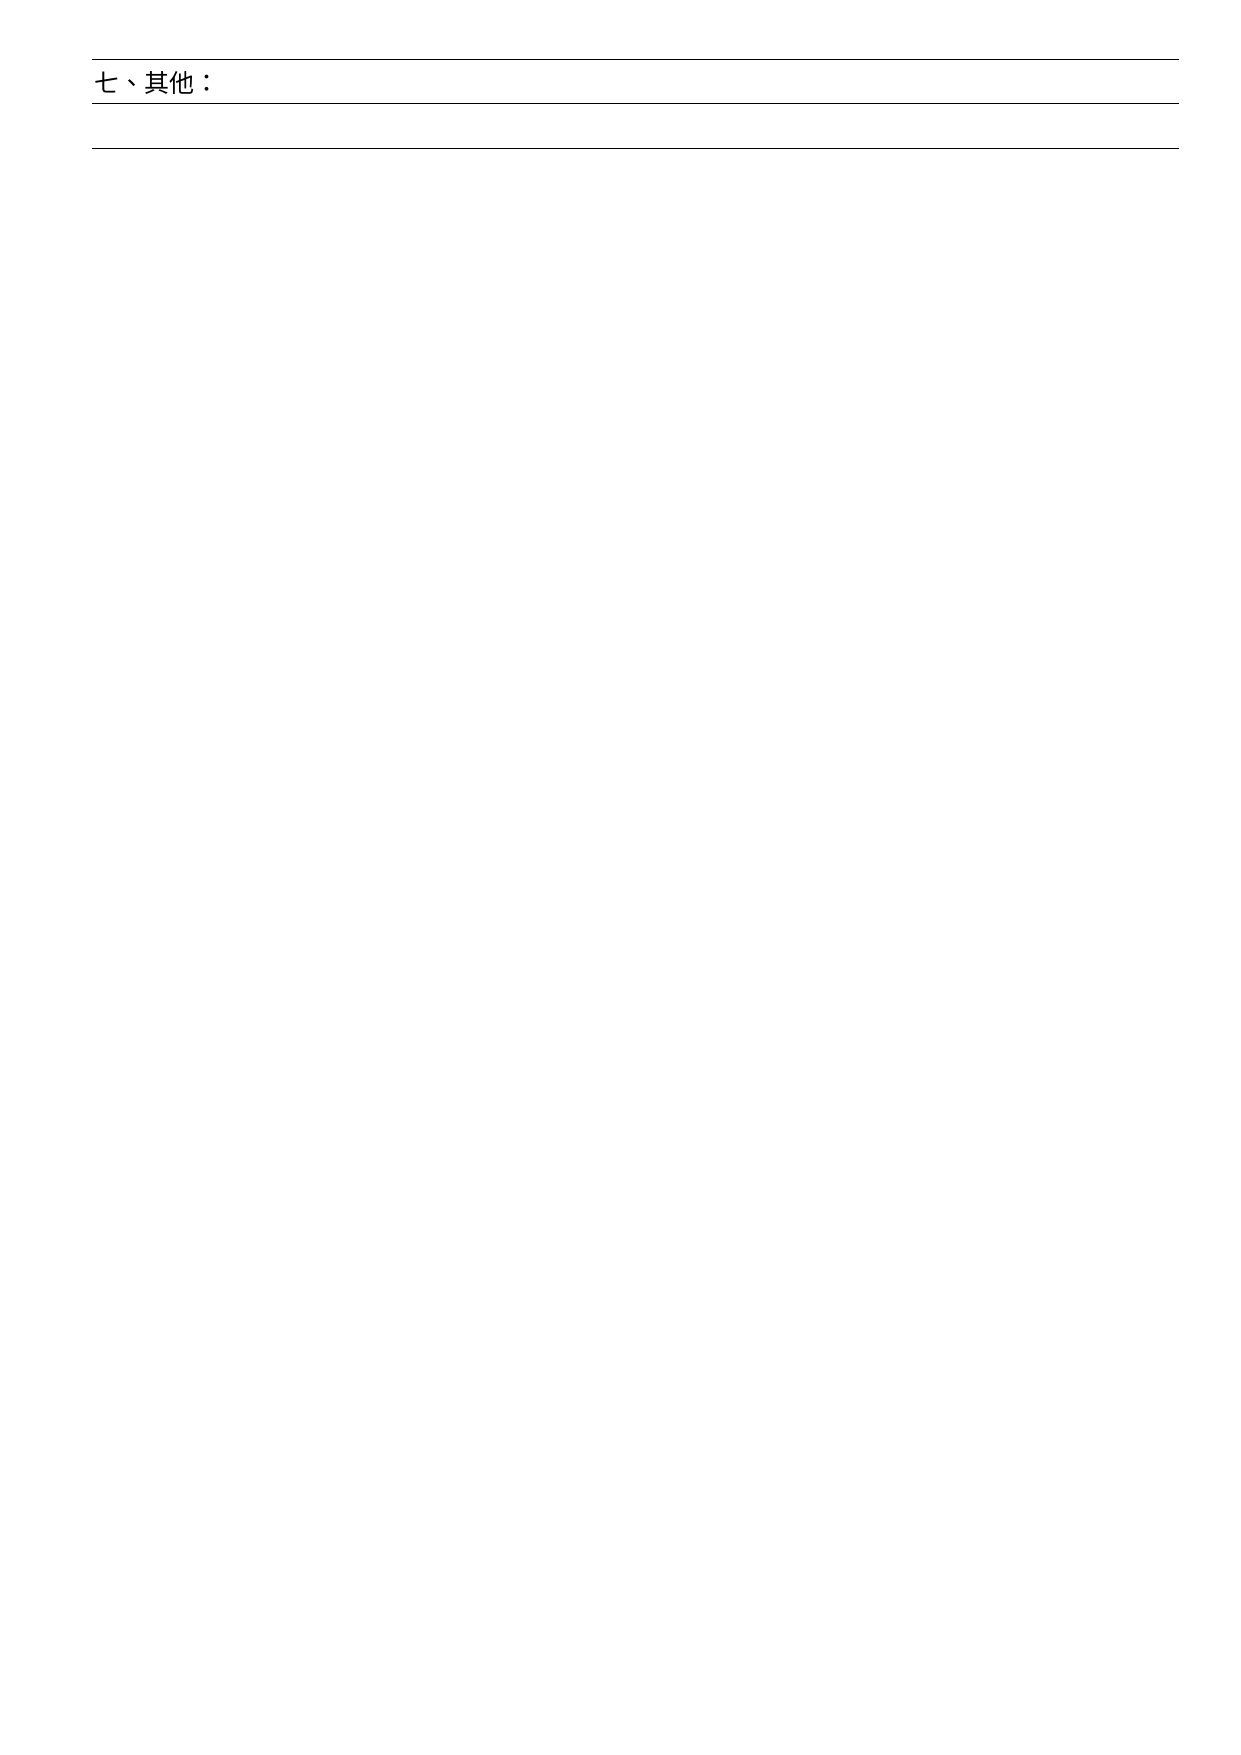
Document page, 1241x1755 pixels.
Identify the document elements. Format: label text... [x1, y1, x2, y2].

table_cell [92, 104, 1179, 148]
table_cell 七、其他： [92, 60, 1179, 103]
